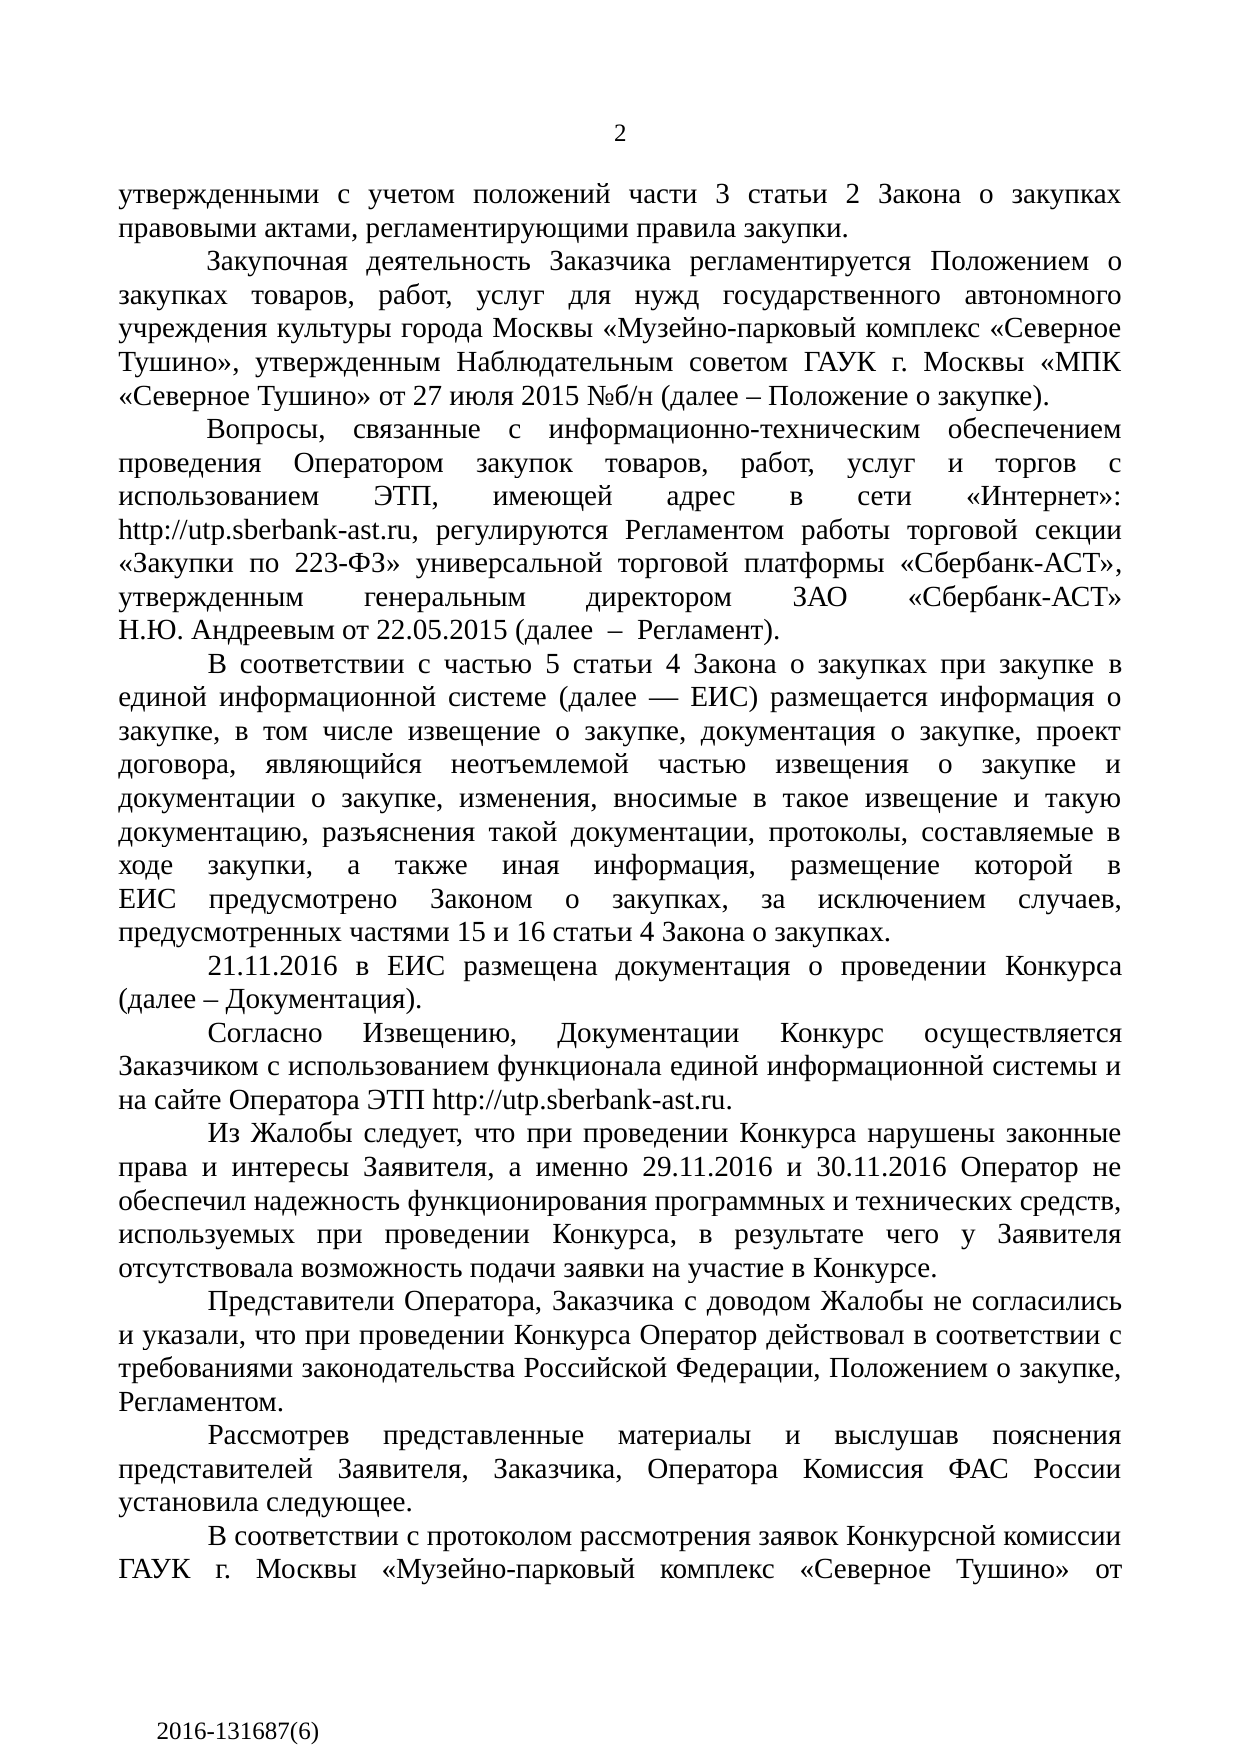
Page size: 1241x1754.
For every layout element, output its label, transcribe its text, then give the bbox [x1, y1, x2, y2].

text Представители Оператора, Заказчика с доводом Жалобы не согласились и указали, что при проведении Конкурса Оператор действовал в соответствии с требованиями законодательства Российской Федерации, Положением о закупке, Регламентом. [118, 1283, 1122, 1417]
text Из Жалобы следует, что при проведении Конкурса нарушены законные права и интересы Заявителя, а именно 29.11.2016 и 30.11.2016 Оператор не обеспечил надежность функционирования программных и технических средств, используемых при проведении Конкурса, в результате чего у Заявителя отсутствовала возможность подачи заявки на участие в Конкурсе. [118, 1116, 1122, 1283]
text В соответствии с частью 5 статьи 4 Закона о закупках при закупке в единой информационной системе (далее — ЕИС) размещается информация о закупке, в том числе извещение о закупке, документация о закупке, проект договора, являющийся неотъемлемой частью извещения о закупке и документации о закупке, изменения, вносимые в такое извещение и такую документацию, разъяснения такой документации, протоколы, составляемые в ходе закупки, а также иная информация, размещение которой в ЕИС предусмотрено Законом о закупках, за исключением случаев, предусмотренных частями 15 и 16 статьи 4 Закона о закупках. [118, 646, 1122, 948]
text утвержденными с учетом положений части 3 статьи 2 Закона о закупках правовыми актами, регламентирующими правила закупки. [118, 176, 1122, 243]
text В соответствии с протоколом рассмотрения заявок Конкурсной комиссии ГАУК г. Москвы «Музейно-парковый комплекс «Северное Тушино» от [118, 1518, 1122, 1585]
text Рассмотрев представленные материалы и выслушав пояснения представителей Заявителя, Заказчика, Оператора Комиссия ФАС России установила следующее. [118, 1417, 1122, 1518]
text 21.11.2016 в ЕИС размещена документация о проведении Конкурса (далее – Документация). [118, 948, 1122, 1015]
text Закупочная деятельность Заказчика регламентируется Положением о закупках товаров, работ, услуг для нужд государственного автономного учреждения культуры города Москвы «Музейно-парковый комплекс «Северное Тушино», утвержденным Наблюдательным советом ГАУК г. Москвы «МПК «Северное Тушино» от 27 июля 2015 №б/н (далее – Положение о закупке). [118, 243, 1122, 411]
text Согласно Извещению, Документации Конкурс осуществляется Заказчиком с использованием функционала единой информационной системы и на сайте Оператора ЭТП http://utp.sberbank-ast.ru. [118, 1015, 1122, 1116]
text Вопросы, связанные с информационно-техническим обеспечением проведения Оператором закупок товаров, работ, услуг и торгов с использованием ЭТП, имеющей адрес в сети «Интернет»: http://utp.sberbank-ast.ru, регулируются Регламентом работы торговой секции «Закупки по 223-ФЗ» универсальной торговой платформы «Сбербанк-АСТ», утвержденным генеральным директором ЗАО «Сбербанк-АСТ» Н.Ю. Андреевым от 22.05.2015 (далее – Регламент). [118, 411, 1122, 646]
